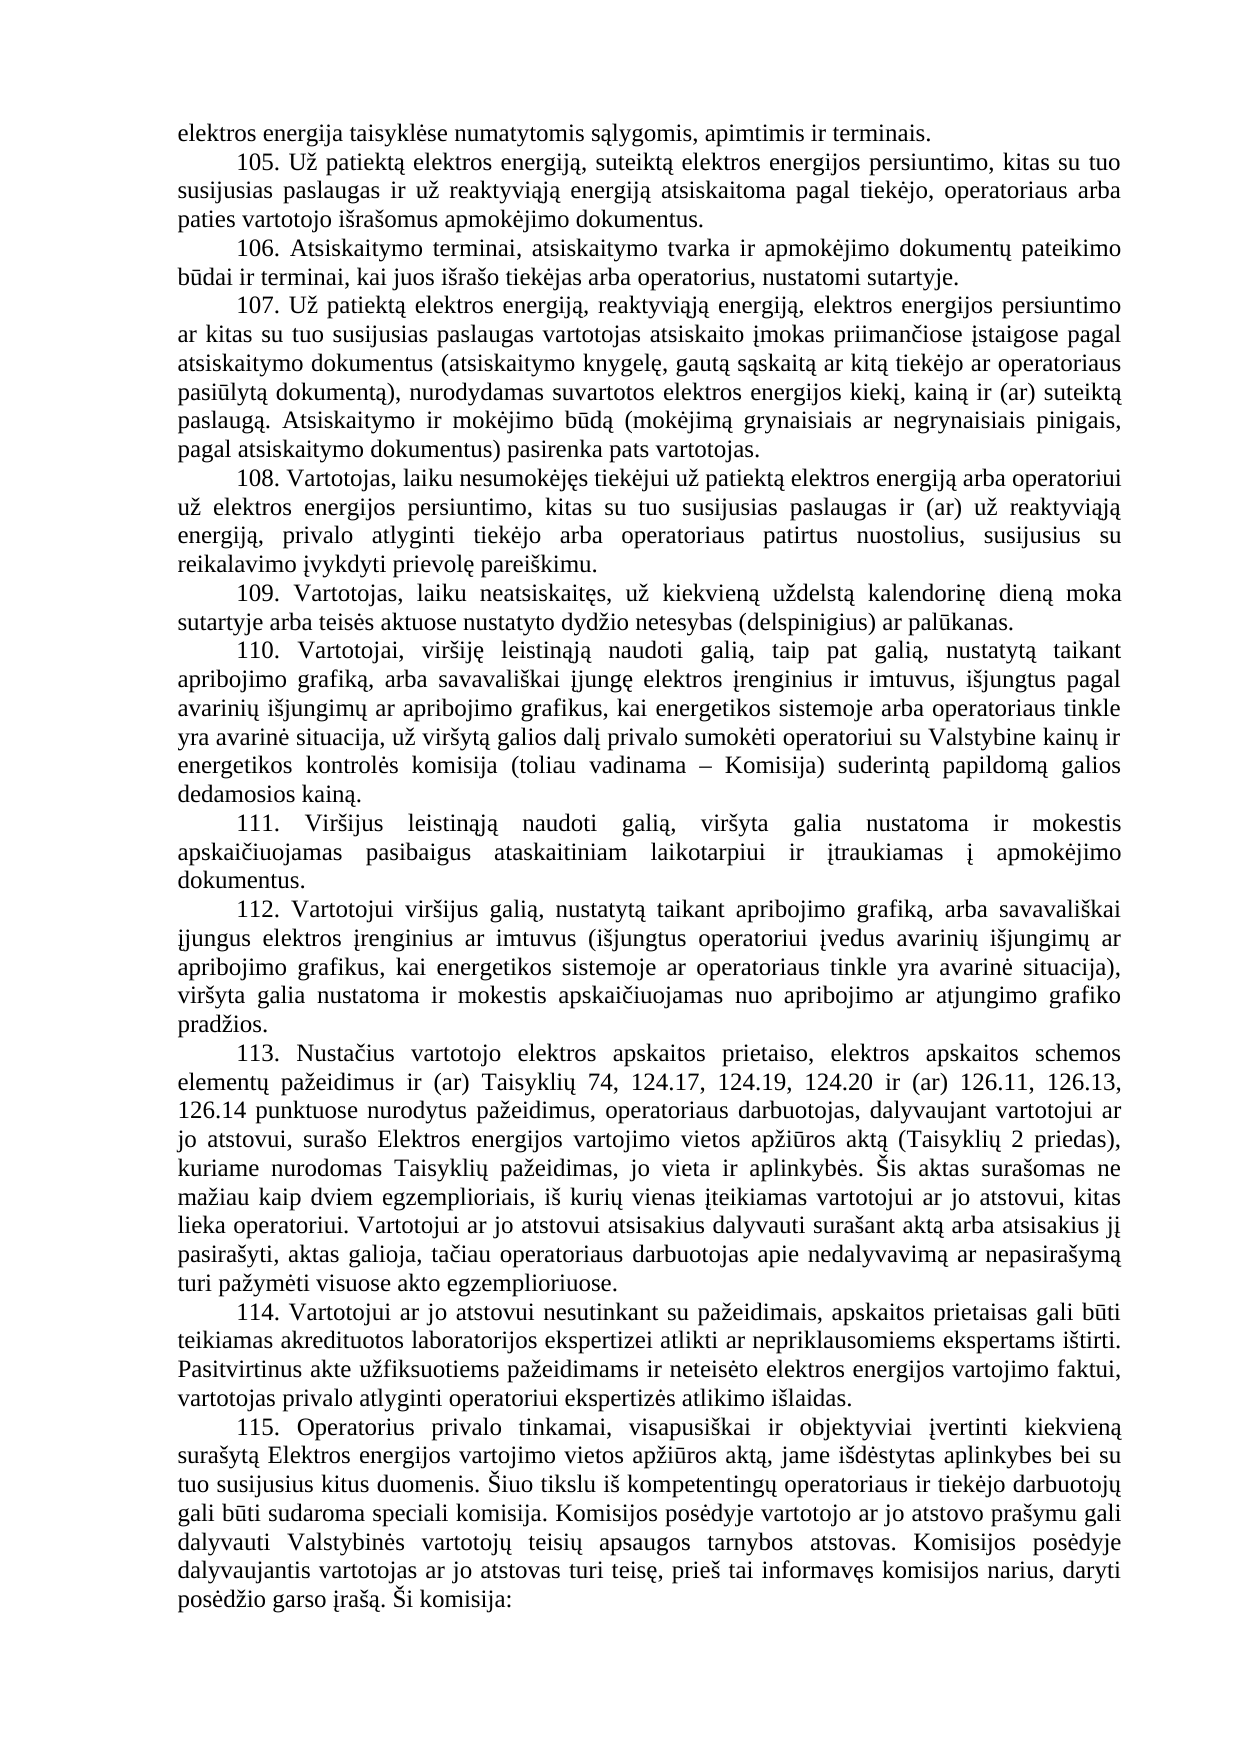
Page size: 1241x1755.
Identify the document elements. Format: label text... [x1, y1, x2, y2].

text 108. Vartotojas, laiku nesumokėjęs tiekėjui už patiektą elektros energiją arba operatoriui už elektros energijos persiuntimo, kitas su tuo susijusias paslaugas ir (ar) už reaktyviąją energiją, privalo atlyginti tiekėjo arba operatoriaus patirtus nuostolius, susijusius su reikalavimo įvykdyti prievolę pareiškimu. [177, 463, 1122, 578]
text 111. Viršijus leistinąją naudoti galią, viršyta galia nustatoma ir mokestis apskaičiuojamas pasibaigus ataskaitiniam laikotarpiui ir įtraukiamas į apmokėjimo dokumentus. [177, 808, 1122, 894]
text 105. Už patiektą elektros energiją, suteiktą elektros energijos persiuntimo, kitas su tuo susijusias paslaugas ir už reaktyviąją energiją atsiskaitoma pagal tiekėjo, operatoriaus arba paties vartotojo išrašomus apmokėjimo dokumentus. [177, 147, 1122, 233]
text 110. Vartotojai, viršiję leistinąją naudoti galią, taip pat galią, nustatytą taikant apribojimo grafiką, arba savavališkai įjungę elektros įrenginius ir imtuvus, išjungtus pagal avarinių išjungimų ar apribojimo grafikus, kai energetikos sistemoje arba operatoriaus tinkle yra avarinė situacija, už viršytą galios dalį privalo sumokėti operatoriui su Valstybine kainų ir energetikos kontrolės komisija (toliau vadinama – Komisija) suderintą papildomą galios dedamosios kainą. [177, 636, 1122, 808]
text 107. Už patiektą elektros energiją, reaktyviąją energiją, elektros energijos persiuntimo ar kitas su tuo susijusias paslaugas vartotojas atsiskaito įmokas priimančiose įstaigose pagal atsiskaitymo dokumentus (atsiskaitymo knygelę, gautą sąskaitą ar kitą tiekėjo ar operatoriaus pasiūlytą dokumentą), nurodydamas suvartotos elektros energijos kiekį, kainą ir (ar) suteiktą paslaugą. Atsiskaitymo ir mokėjimo būdą (mokėjimą grynaisiais ar negrynaisiais pinigais, pagal atsiskaitymo dokumentus) pasirenka pats vartotojas. [177, 291, 1122, 463]
text 114. Vartotojui ar jo atstovui nesutinkant su pažeidimais, apskaitos prietaisas gali būti teikiamas akredituotos laboratorijos ekspertizei atlikti ar nepriklausomiems ekspertams ištirti. Pasitvirtinus akte užfiksuotiems pažeidimams ir neteisėto elektros energijos vartojimo faktui, vartotojas privalo atlyginti operatoriui ekspertizės atlikimo išlaidas. [177, 1297, 1122, 1412]
text elektros energija taisyklėse numatytomis sąlygomis, apimtimis ir terminais. [177, 118, 1122, 147]
text 106. Atsiskaitymo terminai, atsiskaitymo tvarka ir apmokėjimo dokumentų pateikimo būdai ir terminai, kai juos išrašo tiekėjas arba operatorius, nustatomi sutartyje. [177, 233, 1122, 291]
text 109. Vartotojas, laiku neatsiskaitęs, už kiekvieną uždelstą kalendorinę dieną moka sutartyje arba teisės aktuose nustatyto dydžio netesybas (delspinigius) ar palūkanas. [177, 578, 1122, 636]
text 112. Vartotojui viršijus galią, nustatytą taikant apribojimo grafiką, arba savavališkai įjungus elektros įrenginius ar imtuvus (išjungtus operatoriui įvedus avarinių išjungimų ar apribojimo grafikus, kai energetikos sistemoje ar operatoriaus tinkle yra avarinė situacija), viršyta galia nustatoma ir mokestis apskaičiuojamas nuo apribojimo ar atjungimo grafiko pradžios. [177, 894, 1122, 1038]
text 113. Nustačius vartotojo elektros apskaitos prietaiso, elektros apskaitos schemos elementų pažeidimus ir (ar) Taisyklių 74, 124.17, 124.19, 124.20 ir (ar) 126.11, 126.13, 126.14 punktuose nurodytus pažeidimus, operatoriaus darbuotojas, dalyvaujant vartotojui ar jo atstovui, surašo Elektros energijos vartojimo vietos apžiūros aktą (Taisyklių 2 priedas), kuriame nurodomas Taisyklių pažeidimas, jo vieta ir aplinkybės. Šis aktas surašomas ne mažiau kaip dviem egzemplioriais, iš kurių vienas įteikiamas vartotojui ar jo atstovui, kitas lieka operatoriui. Vartotojui ar jo atstovui atsisakius dalyvauti surašant aktą arba atsisakius jį pasirašyti, aktas galioja, tačiau operatoriaus darbuotojas apie nedalyvavimą ar nepasirašymą turi pažymėti visuose akto egzemplioriuose. [177, 1038, 1122, 1297]
text 115. Operatorius privalo tinkamai, visapusiškai ir objektyviai įvertinti kiekvieną surašytą Elektros energijos vartojimo vietos apžiūros aktą, jame išdėstytas aplinkybes bei su tuo susijusius kitus duomenis. Šiuo tikslu iš kompetentingų operatoriaus ir tiekėjo darbuotojų gali būti sudaroma speciali komisija. Komisijos posėdyje vartotojo ar jo atstovo prašymu gali dalyvauti Valstybinės vartotojų teisių apsaugos tarnybos atstovas. Komisijos posėdyje dalyvaujantis vartotojas ar jo atstovas turi teisę, prieš tai informavęs komisijos narius, daryti posėdžio garso įrašą. Ši komisija: [177, 1412, 1122, 1613]
